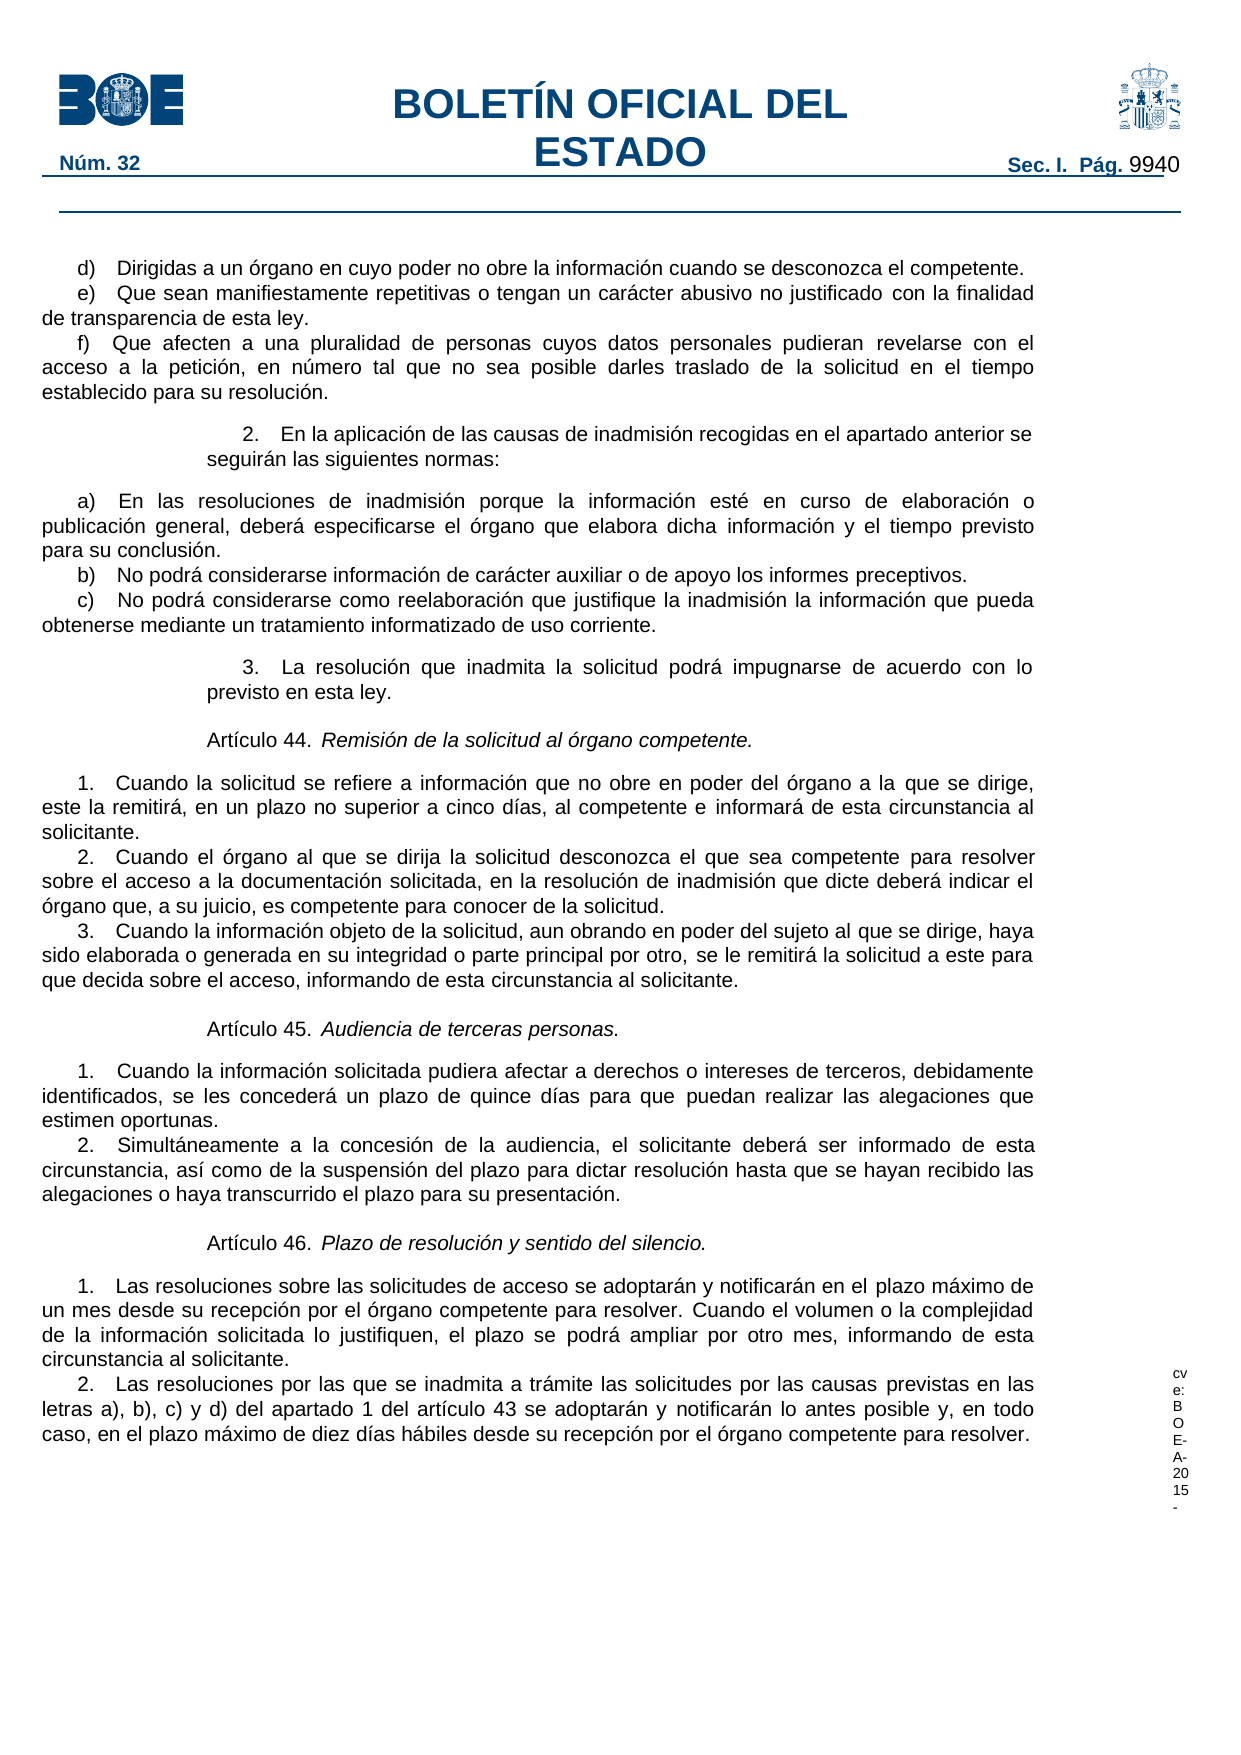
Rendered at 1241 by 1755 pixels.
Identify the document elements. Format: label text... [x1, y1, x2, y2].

list Cuando la información solicitada pudiera afectar a derechos o intereses de terceros, debidamente identificados, se les concederá un plazo de quince días para que puedan realizar las alegaciones que estimen oportunas. [42, 1059, 1034, 1132]
text Artículo 44. Remisión de la solicitud al órgano competente. [207, 728, 1199, 752]
list cve: BOE-A-2015-1114 [1173, 1364, 1191, 1516]
list No podrá considerarse información de carácter auxiliar o de apoyo los informes preceptivos. [42, 563, 1034, 587]
list Simultáneamente a la concesión de la audiencia, el solicitante deberá ser informado de esta circunstancia, así como de la suspensión del plazo para dictar resolución hasta que se hayan recibido las alegaciones o haya transcurrido el plazo para su presentación. [42, 1133, 1035, 1206]
list La resolución que inadmita la solicitud podrá impugnarse de acuerdo con lo previsto en esta ley. [207, 655, 1034, 703]
list Que afecten a una pluralidad de personas cuyos datos personales pudieran revelarse con el acceso a la petición, en número tal que no sea posible darles traslado de la solicitud en el tiempo establecido para su resolución. [42, 330, 1034, 403]
text Artículo 45. Audiencia de terceras personas. [207, 1016, 1199, 1040]
list Las resoluciones por las que se inadmita a trámite las solicitudes por las causas previstas en las letras a), b), c) y d) del apartado 1 del artículo 43 se adoptarán y notificarán lo antes posible y, en todo caso, en el plazo máximo de diez días hábiles desde su recepción por el órgano competente para resolver. [42, 1372, 1034, 1445]
text Artículo 46. Plazo de resolución y sentido del silencio. [207, 1231, 1199, 1255]
list Cuando la solicitud se refiere a información que no obre en poder del órgano a la que se dirige, este la remitirá, en un plazo no superior a cinco días, al competente e informará de esta circunstancia al solicitante. [42, 771, 1034, 844]
list Cuando la información objeto de la solicitud, aun obrando en poder del sujeto al que se dirige, haya sido elaborada o generada en su integridad o parte principal por otro, se le remitirá la solicitud a este para que decida sobre el acceso, informando de esta circunstancia al solicitante. [42, 919, 1034, 992]
list No podrá considerarse como reelaboración que justifique la inadmisión la información que pueda obtenerse mediante un tratamiento informatizado de uso corriente. [42, 588, 1034, 636]
list En la aplicación de las causas de inadmisión recogidas en el apartado anterior se seguirán las siguientes normas: [207, 422, 1034, 471]
list Dirigidas a un órgano en cuyo poder no obre la información cuando se desconozca el competente. [42, 256, 1034, 280]
list Cuando el órgano al que se dirija la solicitud desconozca el que sea competente para resolver sobre el acceso a la documentación solicitada, en la resolución de inadmisión que dicte deberá indicar el órgano que, a su juicio, es competente para conocer de la solicitud. [42, 844, 1035, 918]
list En las resoluciones de inadmisión porque la información esté en curso de elaboración o publicación general, deberá especificarse el órgano que elabora dicha información y el tiempo previsto para su conclusión. [42, 489, 1034, 562]
list Que sean manifiestamente repetitivas o tengan un carácter abusivo no justificado con la finalidad de transparencia de esta ley. [42, 281, 1034, 329]
list Las resoluciones sobre las solicitudes de acceso se adoptarán y notificarán en el plazo máximo de un mes desde su recepción por el órgano competente para resolver. Cuando el volumen o la complejidad de la información solicitada lo justifiquen, el plazo se podrá ampliar por otro mes, informando de esta circunstancia al solicitante. [42, 1273, 1034, 1371]
